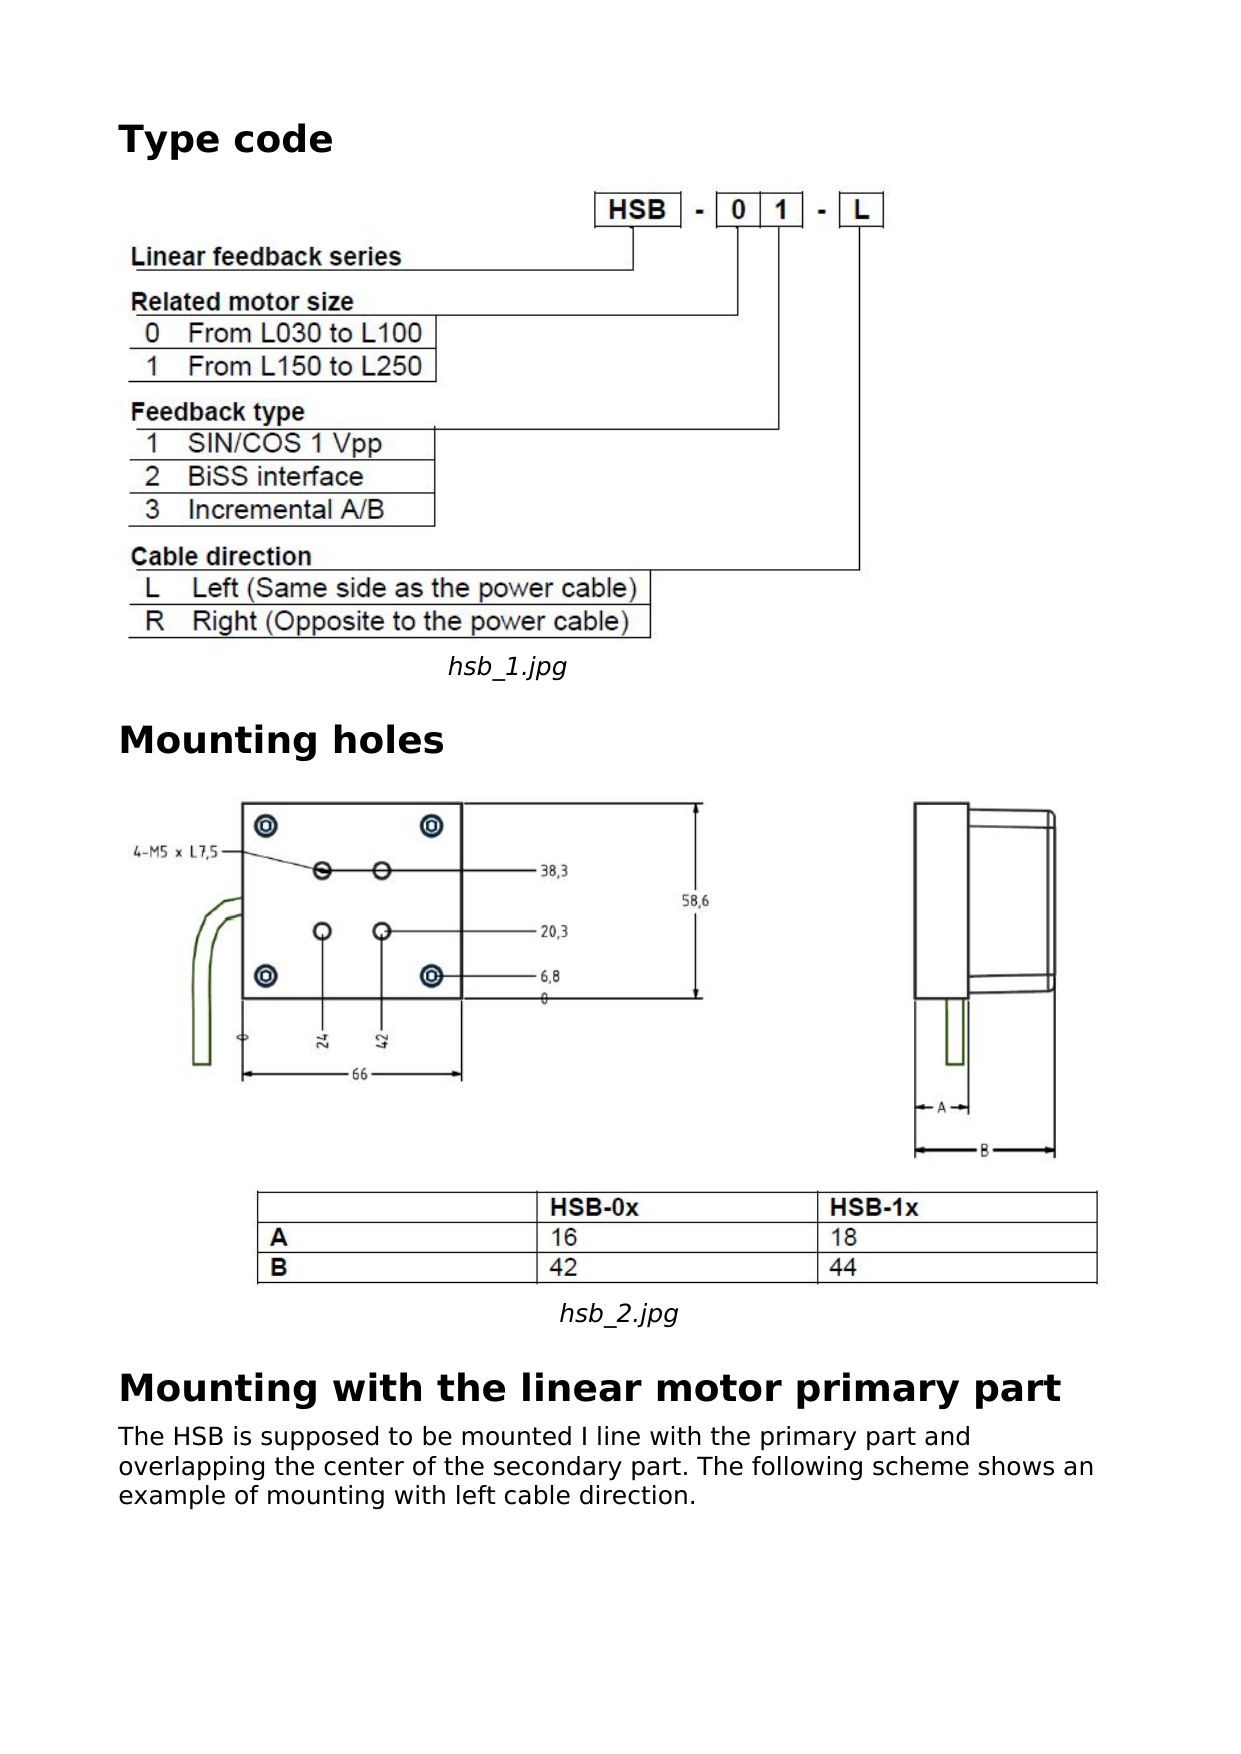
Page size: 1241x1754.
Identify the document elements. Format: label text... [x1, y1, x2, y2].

text hsb_2.jpg [118, 1300, 1122, 1329]
picture [118, 787, 1123, 1300]
subtitle Type code [118, 118, 1122, 162]
text hsb_1.jpg [118, 653, 899, 682]
subtitle Mounting with the linear motor primary part [118, 1366, 1122, 1410]
text The HSB is supposed to be mounted I line with the primary part and overlapping the center of the secondary part. The following scheme shows an example of mounting with left cable direction. [118, 1422, 1122, 1510]
picture [118, 186, 900, 653]
subtitle Mounting holes [118, 719, 1122, 763]
